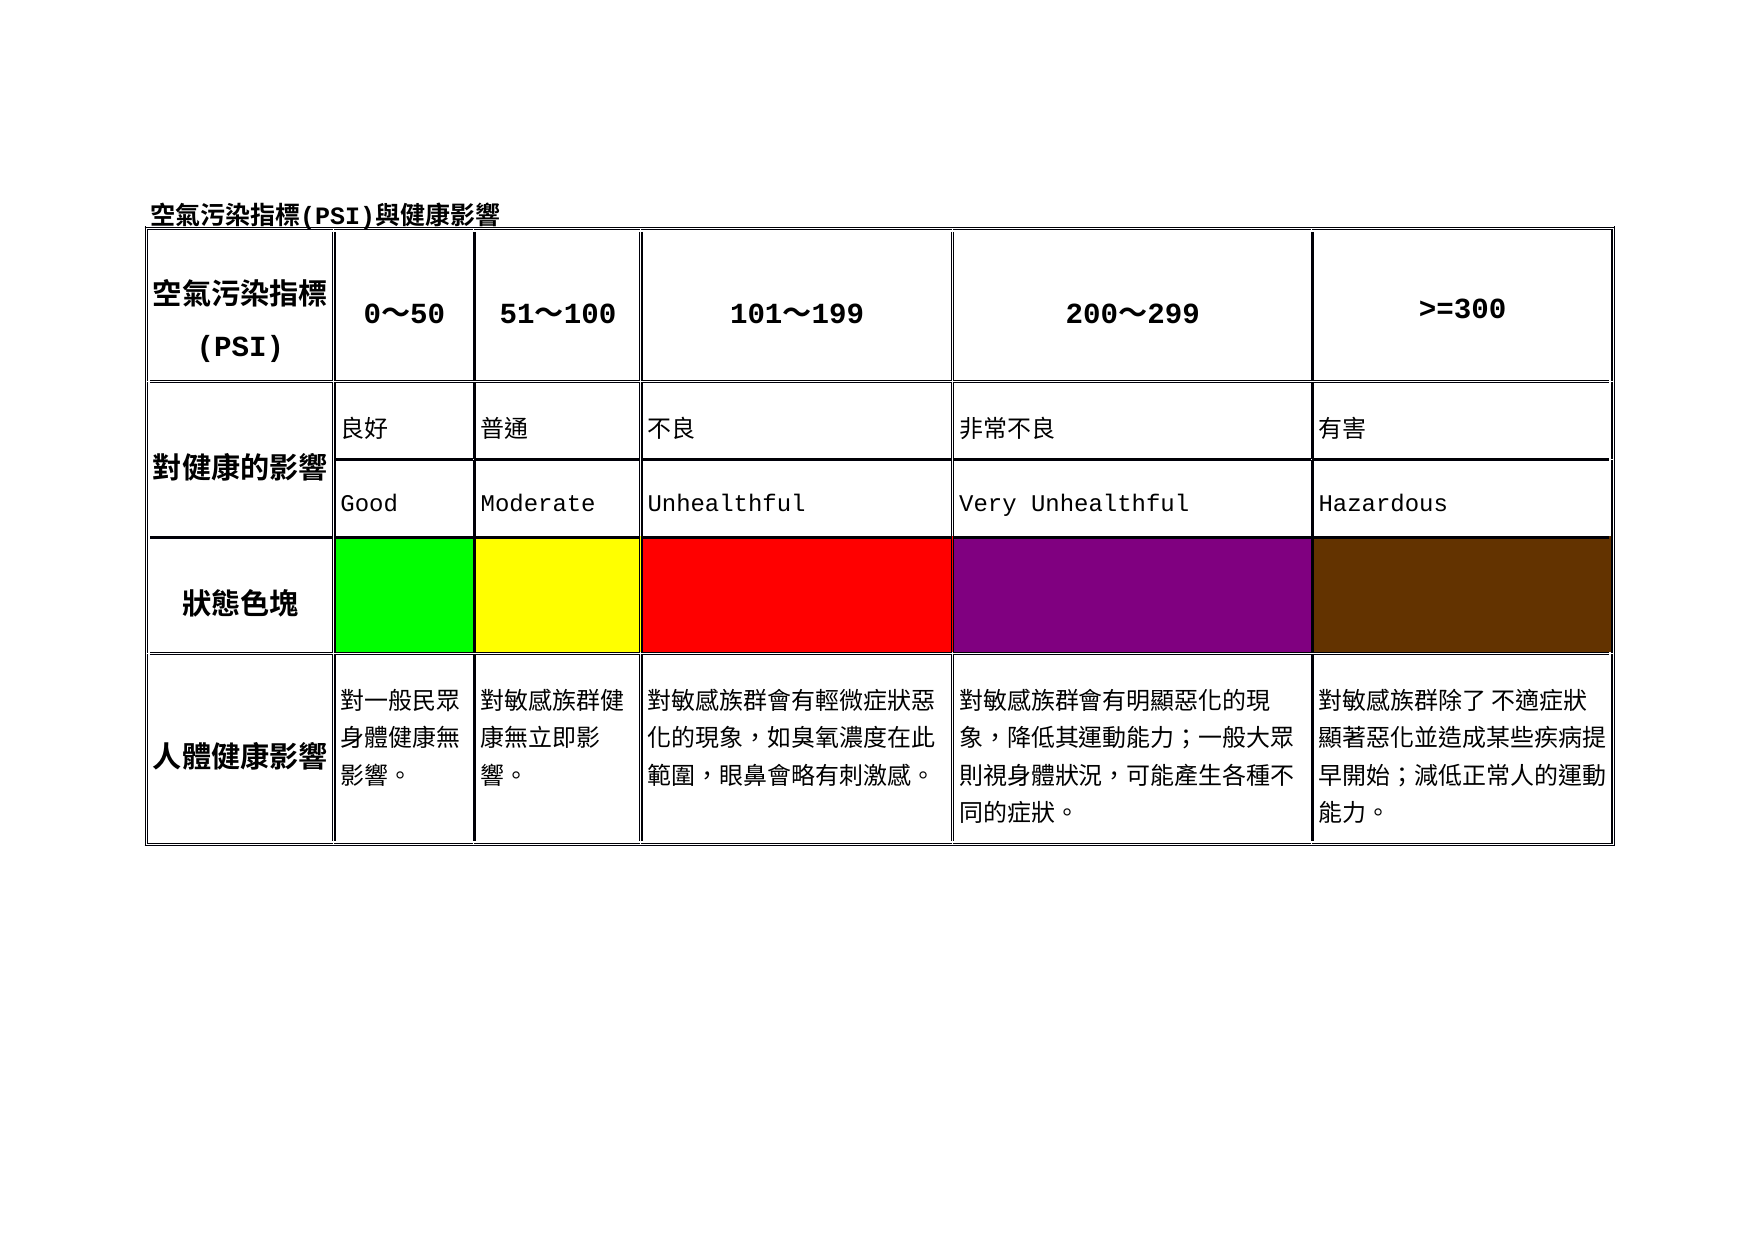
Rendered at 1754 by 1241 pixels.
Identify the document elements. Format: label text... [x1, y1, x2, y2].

table_cell 對敏感族群健康無立即影響。 [474, 652, 641, 842]
table_cell Unhealthful [643, 461, 951, 536]
table_cell 不良 [643, 383, 951, 458]
table_cell Moderate [476, 461, 639, 536]
table_cell 非常不良 [954, 383, 1311, 458]
table_cell [954, 539, 1311, 652]
table_header 空氣污染指標 (PSI) [148, 228, 334, 379]
table_cell [336, 539, 473, 652]
table_cell Hazardous [1314, 458, 1613, 536]
table_header 101～199 [641, 230, 953, 379]
table_cell 人體健康影響 [146, 652, 334, 842]
table_cell Good [336, 461, 473, 536]
table_header 0～50 [334, 228, 474, 379]
table_cell 有害 [1314, 380, 1612, 458]
table_cell [1314, 536, 1611, 652]
table_cell [476, 539, 639, 652]
table_header >=300 [1312, 230, 1611, 379]
table_cell 對敏感族群會有輕微症狀惡化的現象，如臭氧濃度在此範圍，眼鼻會略有刺激感。 [641, 655, 953, 842]
table_cell 普通 [476, 383, 639, 458]
table_header 200～299 [953, 228, 1312, 379]
table_cell 狀態色塊 [148, 536, 332, 652]
table_cell 對健康的影響 [148, 380, 332, 536]
table_cell 對敏感族群會有明顯惡化的現象，降低其運動能力；一般大眾則視身體狀況，可能產生各種不同的症狀。 [953, 655, 1312, 842]
table_header 51～100 [474, 228, 641, 379]
table_cell [643, 539, 951, 652]
subtitle 空氣污染指標(PSI)與健康影響 [150, 189, 1604, 226]
table_cell Very Unhealthful [954, 461, 1311, 536]
table_cell 對一般民眾身體健康無影響。 [334, 655, 474, 842]
table_cell 良好 [336, 383, 473, 458]
table_cell 對敏感族群除了 不適症狀顯著惡化並造成某些疾病提早開始；減低正常人的運動能力。 [1312, 652, 1613, 842]
